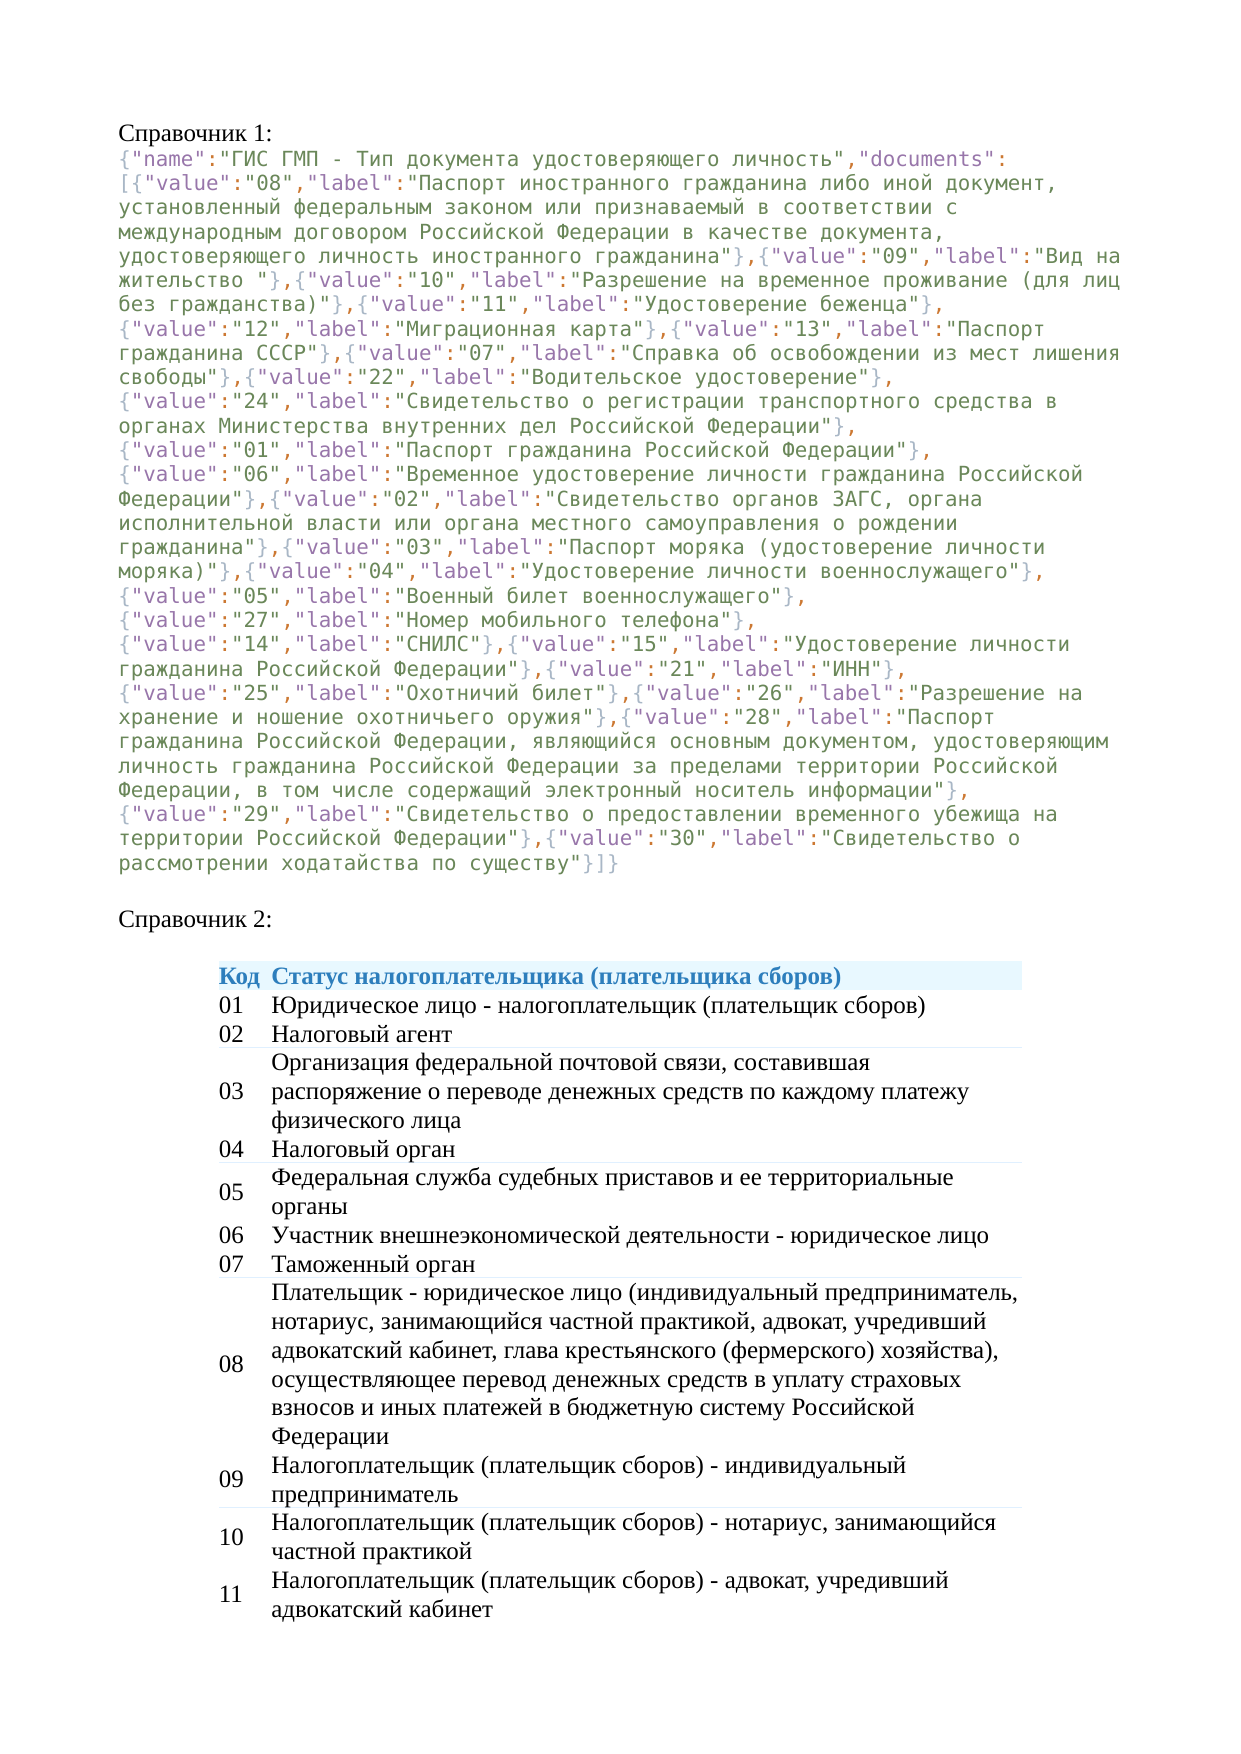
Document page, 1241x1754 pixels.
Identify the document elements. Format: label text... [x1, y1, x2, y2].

table_cell 06 [219, 1220, 271, 1249]
table_cell 04 [219, 1134, 271, 1162]
table_cell Участник внешнеэкономической деятельности - юридическое лицо [271, 1220, 1022, 1249]
table_cell Федеральная служба судебных приставов и ее территориальные органы [271, 1163, 1022, 1220]
table_cell 08 [219, 1278, 271, 1450]
table_cell 11 [219, 1565, 271, 1622]
table_cell Таможенный орган [271, 1249, 1022, 1277]
table_header Статус налогоплательщика (плательщика сборов) [271, 961, 1022, 990]
table_cell 03 [219, 1048, 271, 1134]
table_cell 02 [219, 1019, 271, 1047]
text {"name":"ГИС ГМП - Тип документа удостоверяющего личность","documents":[{"value":"08","label":"Паспорт иностранного гражданина либо иной документ, установленный федеральным законом или признаваемый в соответствии с международным договором Российской Федерации в качестве документа, удостоверяющего личность иностранного гражданина"},{"value":"09","label":"Вид на жительство "},{"value":"10","label":"Разрешение на временное проживание (для лиц без гражданства)"},{"value":"11","label":"Удостоверение беженца"},{"value":"12","label":"Миграционная карта"},{"value":"13","label":"Паспорт гражданина СССР"},{"value":"07","label":"Справка об освобождении из мест лишения свободы"},{"value":"22","label":"Водительское удостоверение"},{"value":"24","label":"Свидетельство о регистрации транспортного средства в органах Министерства внутренних дел Российской Федерации"},{"value":"01","label":"Паспорт гражданина Российской Федерации"},{"value":"06","label":"Временное удостоверение личности гражданина Российской Федерации"},{"value":"02","label":"Свидетельство органов ЗАГС, органа исполнительной власти или органа местного самоуправления о рождении гражданина"},{"value":"03","label":"Паспорт моряка (удостоверение личности моряка)"},{"value":"04","label":"Удостоверение личности военнослужащего"},{"value":"05","label":"Военный билет военнослужащего"},{"value":"27","label":"Номер мобильного телефона"},{"value":"14","label":"CНИЛС"},{"value":"15","label":"Удостоверение личности гражданина Российской Федерации"},{"value":"21","label":"ИНН"},{"value":"25","label":"Охотничий билет"},{"value":"26","label":"Разрешение на хранение и ношение охотничьего оружия"},{"value":"28","label":"Паспорт гражданина Российской Федерации, являющийся основным документом, удостоверяющим личность гражданина Российской Федерации за пределами территории Российской Федерации, в том числе содержащий электронный носитель информации"},{"value":"29","label":"Свидетельство о предоставлении временного убежища на территории Российской Федерации"},{"value":"30","label":"Свидетельство о рассмотрении ходатайства по существу"}]} [118, 147, 1122, 875]
table_cell Юридическое лицо - налогоплательщик (плательщик сборов) [271, 990, 1022, 1019]
table_cell 01 [219, 990, 271, 1019]
table_cell 07 [219, 1249, 271, 1277]
table_cell Налоговый агент [271, 1019, 1022, 1047]
table_cell 09 [219, 1450, 271, 1507]
table_cell Налогоплательщик (плательщик сборов) - индивидуальный предприниматель [271, 1450, 1022, 1507]
table_cell Налогоплательщик (плательщик сборов) - нотариус, занимающийся частной практикой [271, 1508, 1022, 1565]
text Справочник 2: [118, 904, 1122, 932]
table_cell Организация федеральной почтовой связи, составившая распоряжение о переводе денежных средств по каждому платежу физического лица [271, 1048, 1022, 1134]
text Справочник 1: [118, 118, 1122, 147]
table_cell Плательщик - юридическое лицо (индивидуальный предприниматель, нотариус, занимающийся частной практикой, адвокат, учредивший адвокатский кабинет, глава крестьянского (фермерского) хозяйства), осуществляющее перевод денежных средств в уплату страховых взносов и иных платежей в бюджетную систему Российской Федерации [271, 1278, 1022, 1450]
table_header Код [219, 961, 271, 990]
table_cell 05 [219, 1163, 271, 1220]
table_cell Налоговый орган [271, 1134, 1022, 1162]
table_cell Налогоплательщик (плательщик сборов) - адвокат, учредивший адвокатский кабинет [271, 1565, 1022, 1622]
table_cell 10 [219, 1508, 271, 1565]
